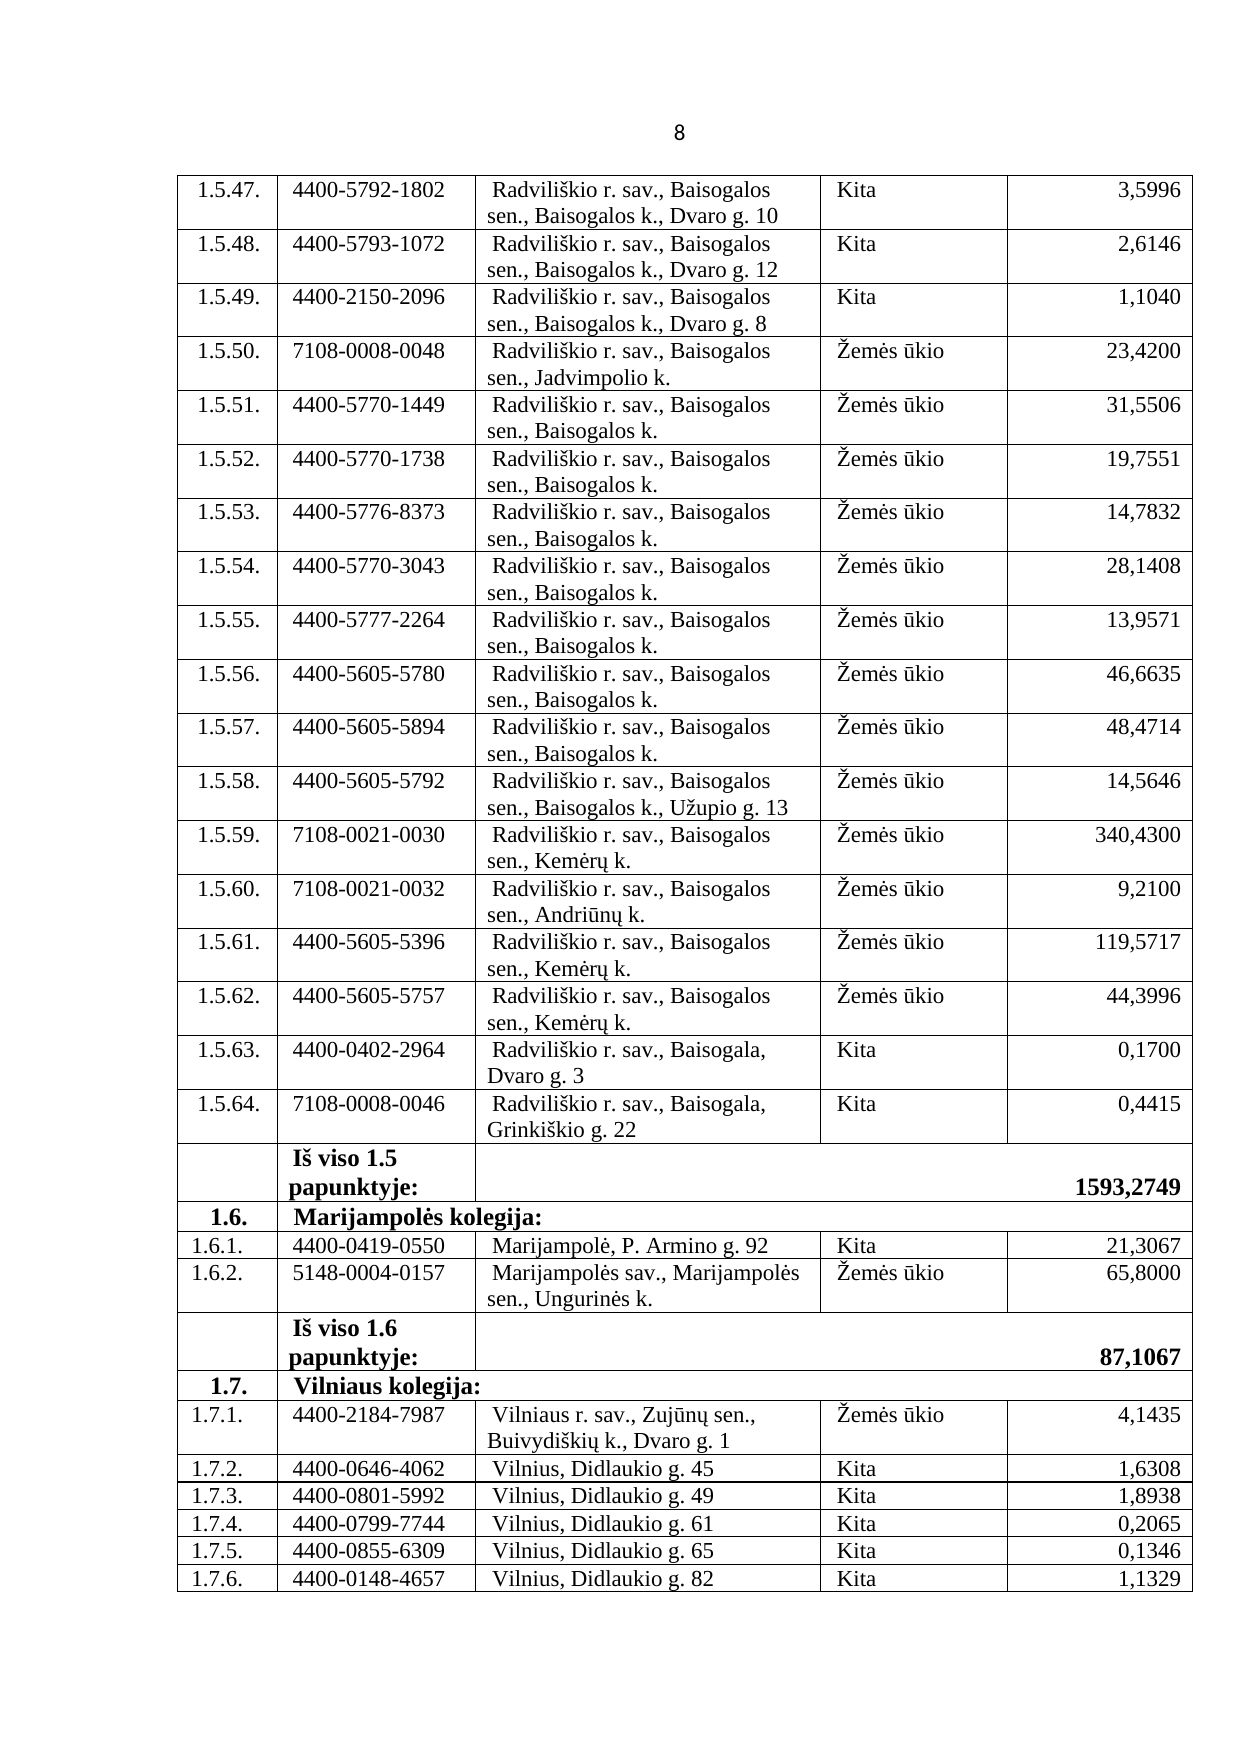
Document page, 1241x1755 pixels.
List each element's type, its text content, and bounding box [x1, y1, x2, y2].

table_cell Radviliškio r. sav., Baisogalos sen., Baisogalos k. [476, 714, 820, 766]
table_cell 4400-5793-1072 [278, 230, 475, 282]
table_cell Radviliškio r. sav., Baisogalos sen., Andriūnų k. [476, 875, 820, 927]
table_cell 4400-0799-7744 [278, 1510, 475, 1536]
table_cell 4400-5776-8373 [278, 499, 475, 551]
table_cell Radviliškio r. sav., Baisogalos sen., Kemėrų k. [476, 929, 820, 981]
table_cell 7108-0021-0032 [278, 875, 475, 927]
table_cell 4400-5605-5894 [278, 714, 475, 766]
table_cell Kita [821, 1036, 1007, 1089]
table_cell 1.5.54. [178, 552, 277, 605]
table_cell 119,5717 [1008, 929, 1192, 981]
table_cell 13,9571 [1008, 606, 1192, 659]
table_cell Žemės ūkio [821, 821, 1007, 874]
table_cell 1.5.59. [178, 821, 277, 874]
table_cell 1.5.55. [178, 606, 277, 659]
table_cell Radviliškio r. sav., Baisogalos sen., Baisogalos k., Dvaro g. 8 [476, 284, 820, 336]
table_cell Kita [821, 1565, 1007, 1591]
table_cell 48,4714 [1008, 714, 1192, 766]
table_cell Kita [821, 1483, 1007, 1509]
table_cell 1.6.2. [178, 1259, 277, 1312]
table_cell Vilnius, Didlaukio g. 82 [476, 1565, 820, 1591]
table_cell 65,8000 [1008, 1259, 1192, 1312]
table_cell 4400-5770-3043 [278, 552, 475, 605]
table_cell 9,2100 [1008, 875, 1192, 927]
table_cell Radviliškio r. sav., Baisogalos sen., Baisogalos k. [476, 606, 820, 659]
table_cell Radviliškio r. sav., Baisogalos sen., Baisogalos k. [476, 552, 820, 605]
table_cell Žemės ūkio [821, 337, 1007, 390]
table_cell 0,1700 [1008, 1036, 1192, 1089]
table_cell 4400-5770-1449 [278, 391, 475, 444]
table_cell Kita [821, 176, 1007, 229]
table_cell 1.6.1. [178, 1232, 277, 1258]
table_cell 0,4415 [1008, 1090, 1192, 1142]
table_cell Kita [821, 1537, 1007, 1563]
table_cell 4400-5777-2264 [278, 606, 475, 659]
table_cell Radviliškio r. sav., Baisogalos sen., Baisogalos k., Dvaro g. 10 [476, 176, 820, 229]
table_cell 1.6. [178, 1202, 277, 1231]
table_cell 1,1040 [1008, 284, 1192, 336]
table_cell Žemės ūkio [821, 445, 1007, 497]
table_cell 28,1408 [1008, 552, 1192, 605]
table_cell Kita [821, 1455, 1007, 1481]
table_cell Žemės ūkio [821, 499, 1007, 551]
table_cell 340,4300 [1008, 821, 1192, 874]
table_cell 4400-5605-5792 [278, 767, 475, 820]
table_cell 1.5.48. [178, 230, 277, 282]
table_cell Žemės ūkio [821, 391, 1007, 444]
table_cell 1.5.50. [178, 337, 277, 390]
table_cell Kita [821, 1090, 1007, 1142]
table_cell Radviliškio r. sav., Baisogala, Grinkiškio g. 22 [476, 1090, 820, 1142]
table_cell 1,6308 [1008, 1455, 1192, 1481]
table_cell 1.5.62. [178, 982, 277, 1035]
table_cell Vilnius, Didlaukio g. 45 [476, 1455, 820, 1481]
table_cell 0,2065 [1008, 1510, 1192, 1536]
table_cell Kita [821, 1510, 1007, 1536]
table_cell Žemės ūkio [821, 1401, 1007, 1454]
table_cell 2,6146 [1008, 230, 1192, 282]
table_cell 4400-5605-5396 [278, 929, 475, 981]
table_cell 4400-5605-5757 [278, 982, 475, 1035]
table_cell 31,5506 [1008, 391, 1192, 444]
table_cell Žemės ūkio [821, 714, 1007, 766]
table_cell Marijampolės kolegija: [278, 1202, 1192, 1231]
table_cell 4,1435 [1008, 1401, 1192, 1454]
table_cell Kita [821, 230, 1007, 282]
table_cell 1593,2749 [476, 1144, 1192, 1201]
table_cell 46,6635 [1008, 660, 1192, 712]
table_cell 1.7.5. [178, 1537, 277, 1563]
table_cell Radviliškio r. sav., Baisogalos sen., Baisogalos k., Dvaro g. 12 [476, 230, 820, 282]
table_cell Radviliškio r. sav., Baisogalos sen., Baisogalos k. [476, 445, 820, 497]
table_cell 14,7832 [1008, 499, 1192, 551]
table_cell 4400-0419-0550 [278, 1232, 475, 1258]
table_cell 4400-5605-5780 [278, 660, 475, 712]
table_cell Kita [821, 284, 1007, 336]
table_cell Žemės ūkio [821, 982, 1007, 1035]
table_cell Vilnius, Didlaukio g. 65 [476, 1537, 820, 1563]
table_cell Iš viso 1.6 papunktyje: [278, 1313, 475, 1370]
table_cell Marijampolės sav., Marijampolės sen., Ungurinės k. [476, 1259, 820, 1312]
table_cell Radviliškio r. sav., Baisogalos sen., Baisogalos k., Užupio g. 13 [476, 767, 820, 820]
table_cell Vilniaus r. sav., Zujūnų sen., Buivydiškių k., Dvaro g. 1 [476, 1401, 820, 1454]
table_cell Marijampolė, P. Armino g. 92 [476, 1232, 820, 1258]
table_cell Radviliškio r. sav., Baisogalos sen., Jadvimpolio k. [476, 337, 820, 390]
table_cell 21,3067 [1008, 1232, 1192, 1258]
table_cell Žemės ūkio [821, 767, 1007, 820]
table_cell 4400-0402-2964 [278, 1036, 475, 1089]
table_cell 4400-0801-5992 [278, 1483, 475, 1509]
table_cell Žemės ūkio [821, 929, 1007, 981]
table_cell Žemės ūkio [821, 875, 1007, 927]
table_cell 1.5.56. [178, 660, 277, 712]
table_cell 1.5.58. [178, 767, 277, 820]
table_cell Radviliškio r. sav., Baisogalos sen., Kemėrų k. [476, 982, 820, 1035]
table_cell Kita [821, 1232, 1007, 1258]
table_cell [178, 1144, 277, 1201]
table_cell Žemės ūkio [821, 552, 1007, 605]
table_cell 87,1067 [476, 1313, 1192, 1370]
table_cell 44,3996 [1008, 982, 1192, 1035]
table_cell 1.5.61. [178, 929, 277, 981]
table_cell 1.7.2. [178, 1455, 277, 1481]
table_cell Radviliškio r. sav., Baisogala, Dvaro g. 3 [476, 1036, 820, 1089]
table_cell 19,7551 [1008, 445, 1192, 497]
table_cell 1.5.64. [178, 1090, 277, 1142]
table_cell 1.5.57. [178, 714, 277, 766]
table_cell 4400-2184-7987 [278, 1401, 475, 1454]
table_cell 1.5.60. [178, 875, 277, 927]
table_cell 0,1346 [1008, 1537, 1192, 1563]
table_cell Radviliškio r. sav., Baisogalos sen., Baisogalos k. [476, 391, 820, 444]
table_cell Žemės ūkio [821, 606, 1007, 659]
table_cell 1,8938 [1008, 1483, 1192, 1509]
table_cell 4400-0855-6309 [278, 1537, 475, 1563]
table_cell 4400-5770-1738 [278, 445, 475, 497]
table_cell Iš viso 1.5 papunktyje: [278, 1144, 475, 1201]
table_cell Žemės ūkio [821, 1259, 1007, 1312]
table_cell 1.7.4. [178, 1510, 277, 1536]
table_cell Radviliškio r. sav., Baisogalos sen., Kemėrų k. [476, 821, 820, 874]
table_cell 1.7.6. [178, 1565, 277, 1591]
table_cell 7108-0021-0030 [278, 821, 475, 874]
table_cell 1.5.53. [178, 499, 277, 551]
table_cell 4400-5792-1802 [278, 176, 475, 229]
table_cell Vilniaus kolegija: [278, 1371, 1192, 1400]
table_cell Radviliškio r. sav., Baisogalos sen., Baisogalos k. [476, 499, 820, 551]
table_cell 1,1329 [1008, 1565, 1192, 1591]
table_cell 5148-0004-0157 [278, 1259, 475, 1312]
table_cell 1.5.47. [178, 176, 277, 229]
table_cell 1.7.1. [178, 1401, 277, 1454]
table_cell 23,4200 [1008, 337, 1192, 390]
table_cell 4400-0148-4657 [278, 1565, 475, 1591]
table_cell Radviliškio r. sav., Baisogalos sen., Baisogalos k. [476, 660, 820, 712]
table_cell Vilnius, Didlaukio g. 49 [476, 1483, 820, 1509]
table_cell 1.5.63. [178, 1036, 277, 1089]
table_cell 7108-0008-0046 [278, 1090, 475, 1142]
table_cell Žemės ūkio [821, 660, 1007, 712]
table_cell Vilnius, Didlaukio g. 61 [476, 1510, 820, 1536]
table_cell 1.5.51. [178, 391, 277, 444]
table_cell 14,5646 [1008, 767, 1192, 820]
table_cell [178, 1313, 277, 1370]
table_cell 1.5.49. [178, 284, 277, 336]
table_cell 1.7. [178, 1371, 277, 1400]
table_cell 4400-0646-4062 [278, 1455, 475, 1481]
table_cell 7108-0008-0048 [278, 337, 475, 390]
table_cell 4400-2150-2096 [278, 284, 475, 336]
table_cell 1.7.3. [178, 1483, 277, 1509]
table_cell 1.5.52. [178, 445, 277, 497]
table_cell 3,5996 [1008, 176, 1192, 229]
